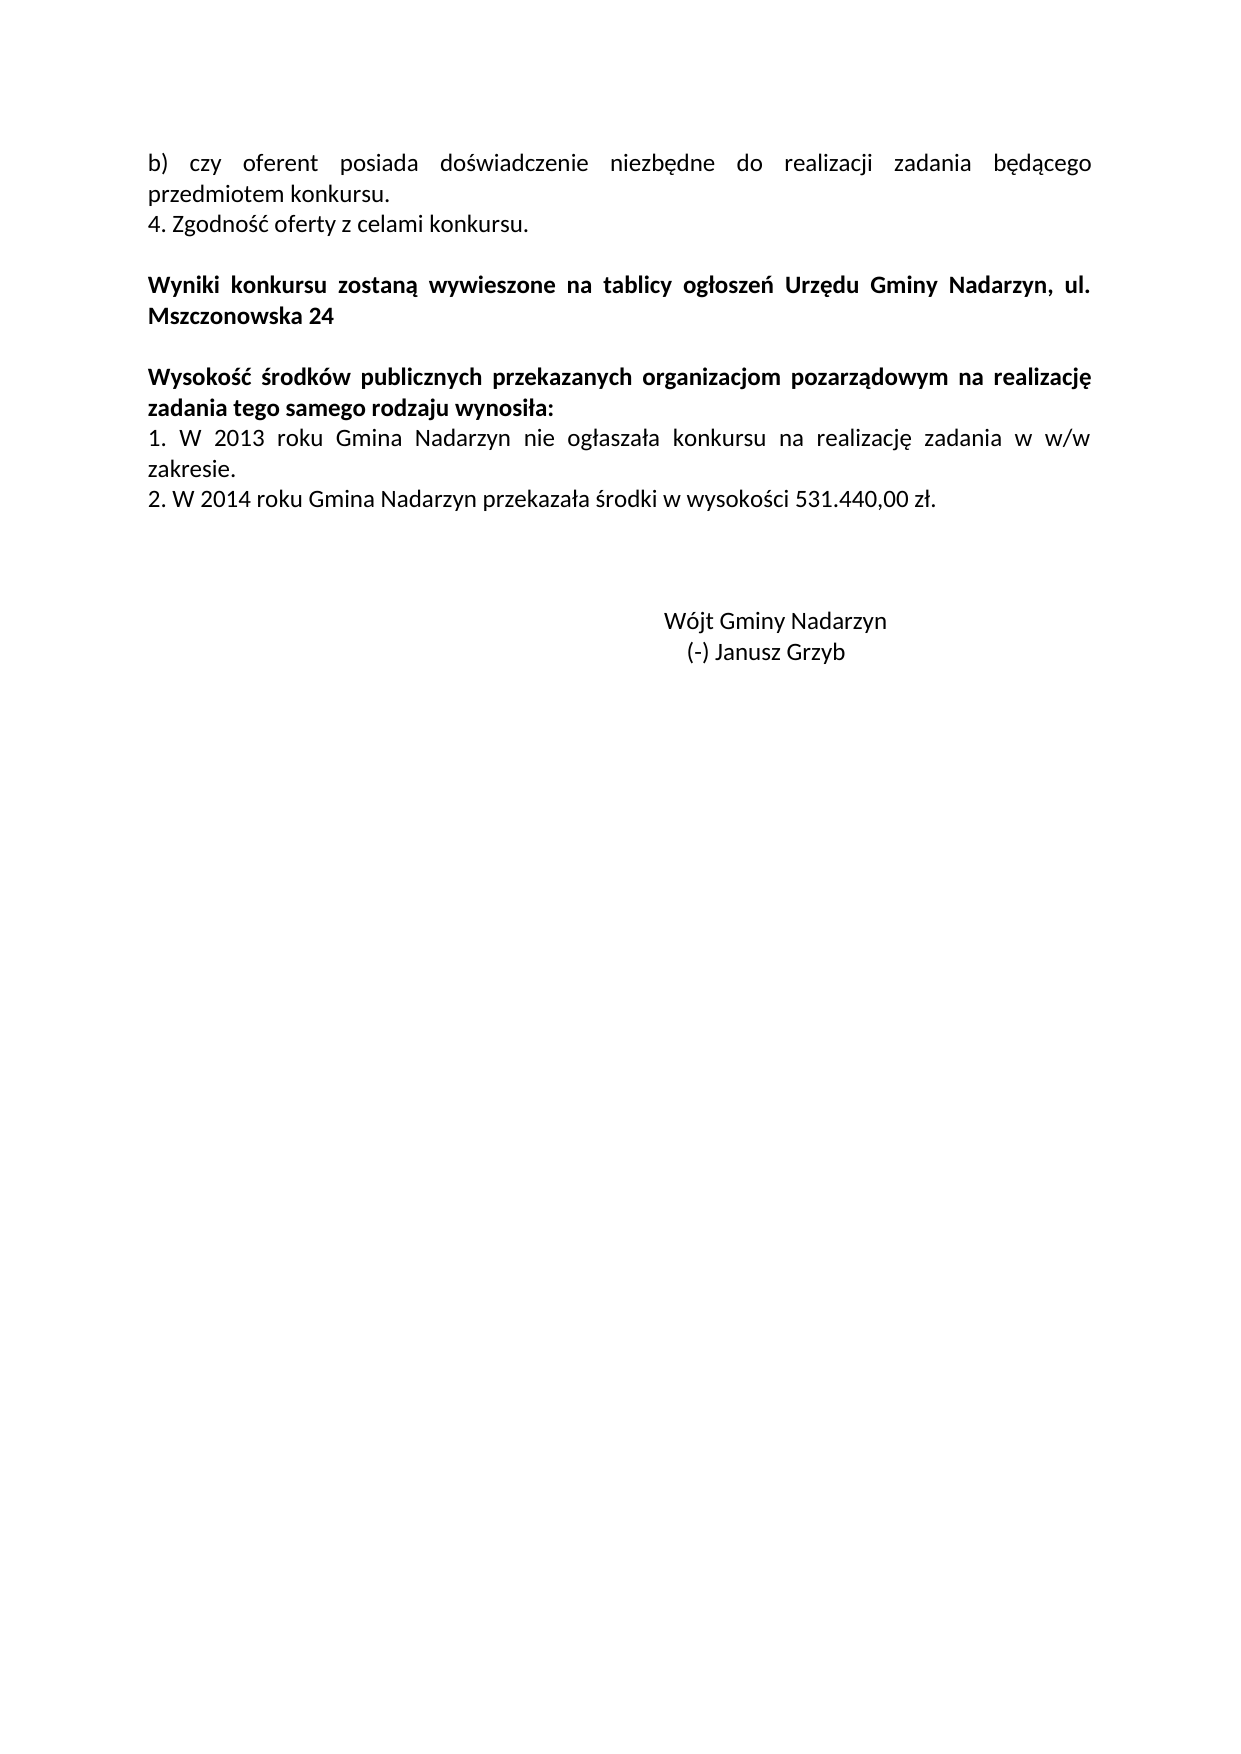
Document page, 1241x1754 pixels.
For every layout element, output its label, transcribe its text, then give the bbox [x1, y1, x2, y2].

text 1. W 2013 roku Gmina Nadarzyn nie ogłaszała konkursu na realizację zadania w w/w zakresie. [148, 422, 1093, 483]
text b) czy oferent posiada doświadczenie niezbędne do realizacji zadania będącego przedmiotem konkursu. [148, 148, 1093, 209]
text 2. W 2014 roku Gmina Nadarzyn przekazała środki w wysokości 531.440,00 zł. [148, 483, 1093, 514]
text Wysokość środków publicznych przekazanych organizacjom pozarządowym na realizację zadania tego samego rodzaju wynosiła: [148, 361, 1093, 422]
text 4. Zgodność oferty z celami konkursu. [148, 209, 1093, 239]
text Wójt Gminy Nadarzyn [148, 605, 1093, 636]
text Wyniki konkursu zostaną wywieszone na tablicy ogłoszeń Urzędu Gminy Nadarzyn, ul. Mszczonowska 24 [148, 270, 1093, 331]
text (-) Janusz Grzyb [148, 636, 1093, 666]
